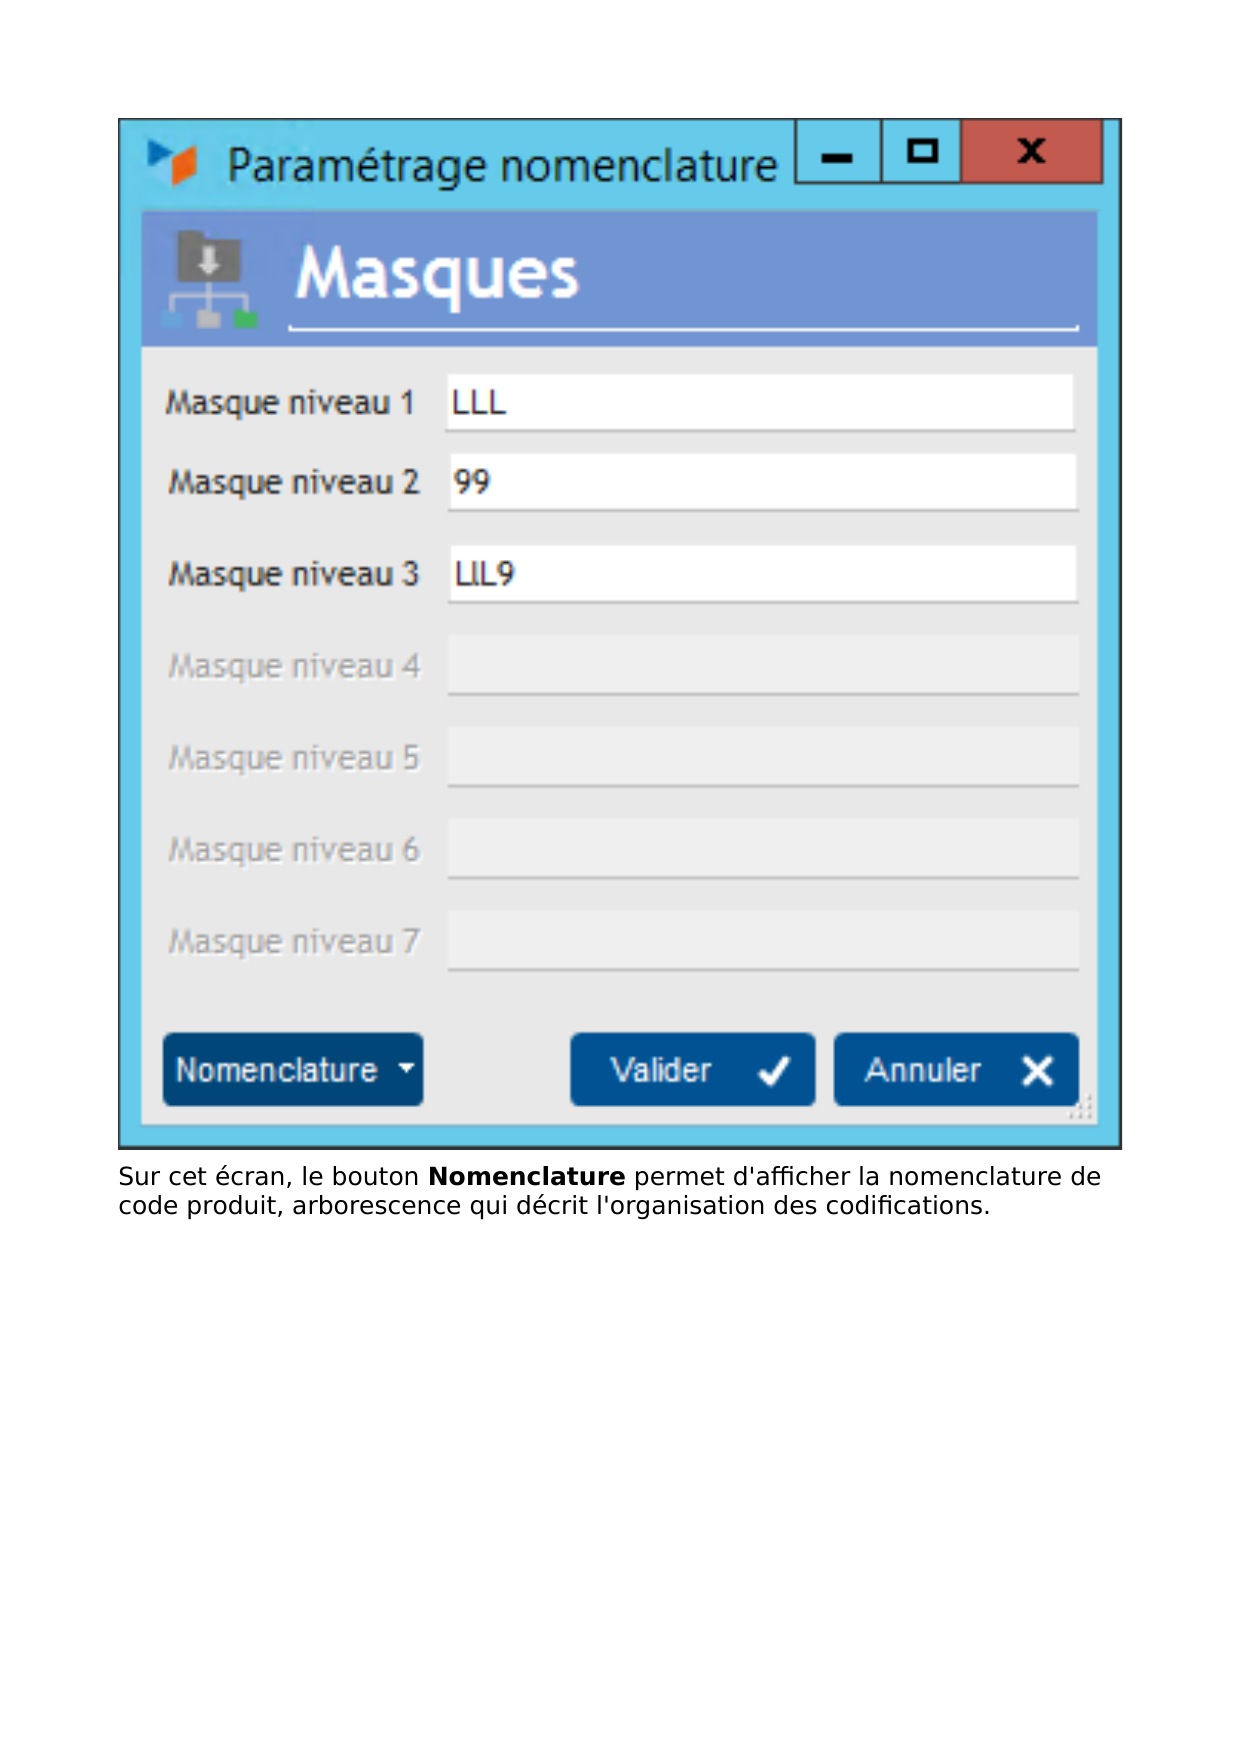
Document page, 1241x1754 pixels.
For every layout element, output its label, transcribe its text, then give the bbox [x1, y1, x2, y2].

text Sur cet écran, le bouton Nomenclature permet d'afficher la nomenclature de code produit, arborescence qui décrit l'organisation des codifications. [118, 1162, 1122, 1220]
picture [118, 118, 1123, 1150]
